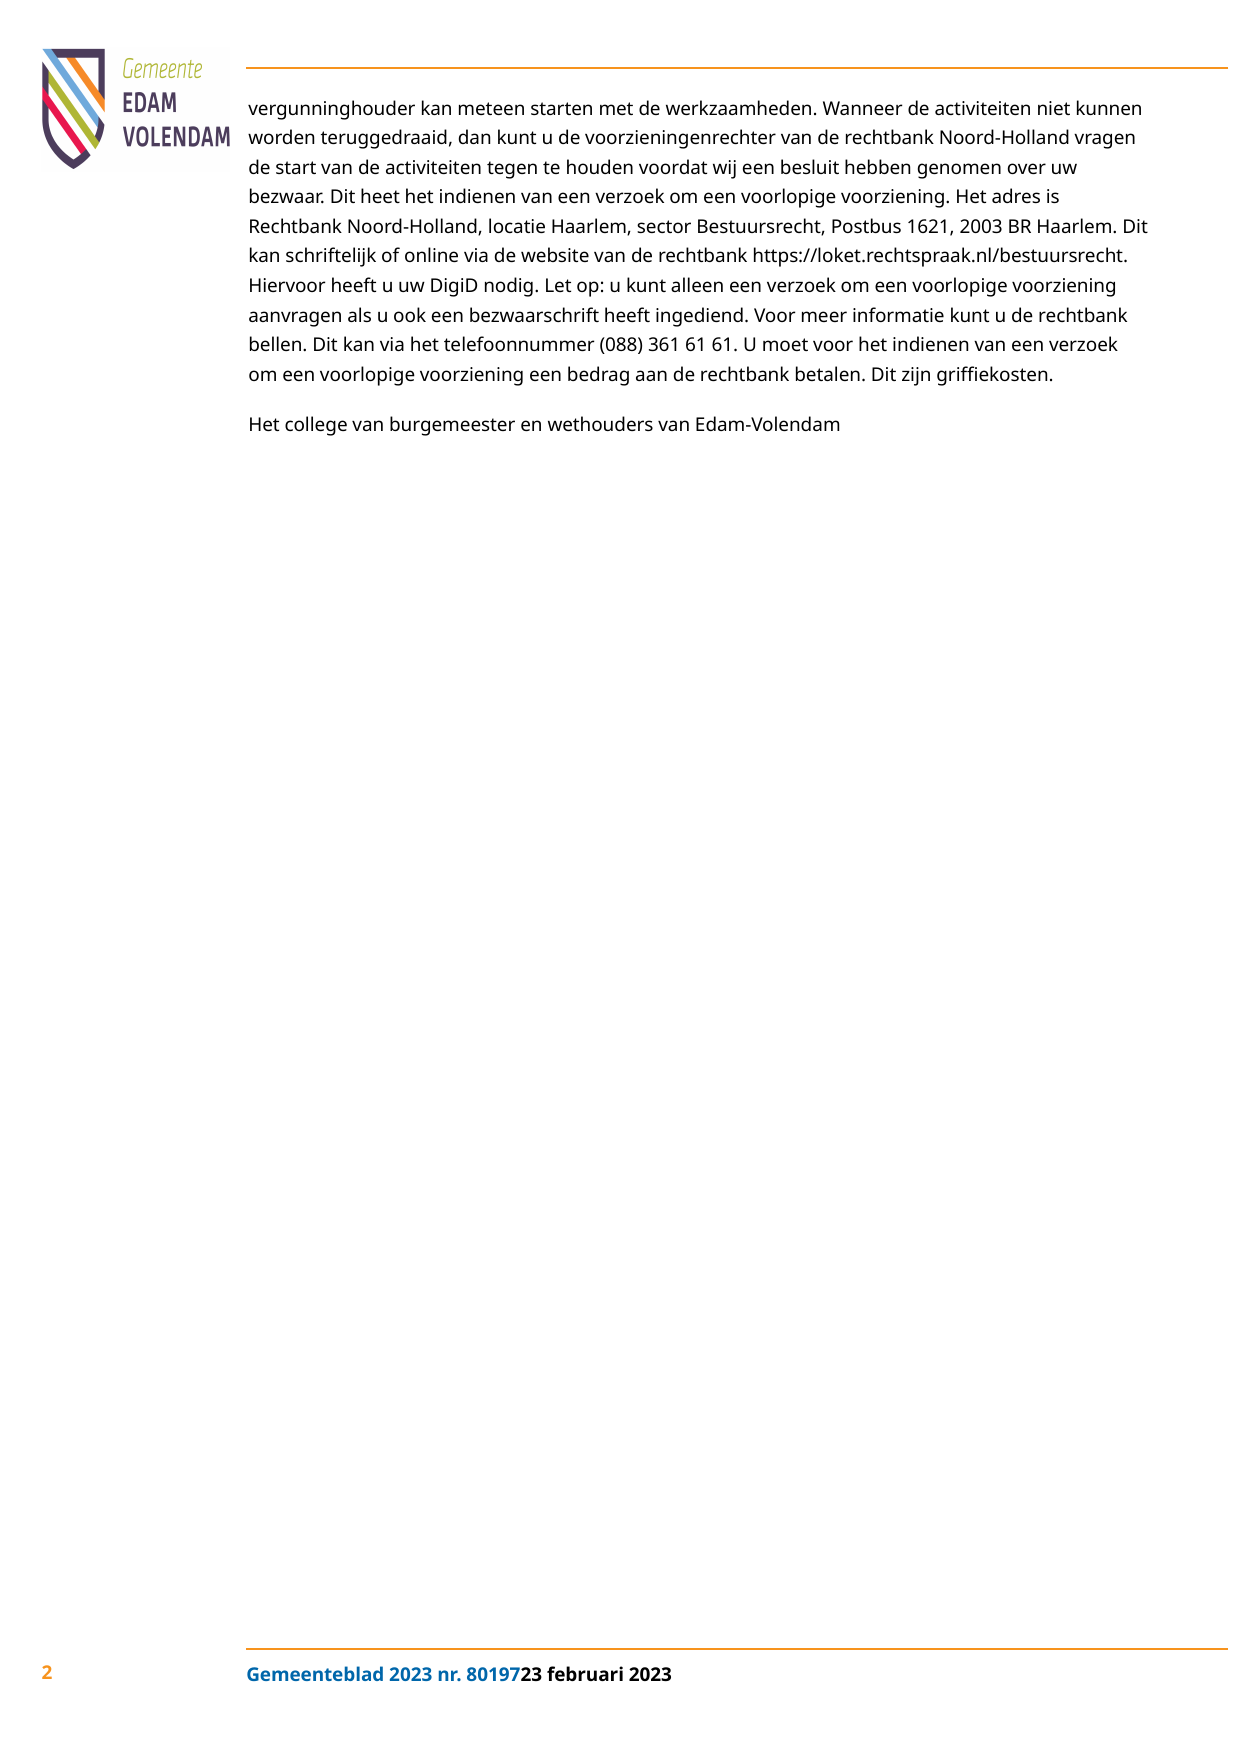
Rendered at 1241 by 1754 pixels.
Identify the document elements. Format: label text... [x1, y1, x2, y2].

text Het college van burgemeester en wethouders van Edam-Volendam [248, 411, 1152, 437]
text vergunninghouder kan meteen starten met de werkzaamheden. Wanneer de activiteiten niet kunnen worden teruggedraaid, dan kunt u de voorzieningenrechter van de rechtbank Noord-Holland vragen de start van de activiteiten tegen te houden voordat wij een besluit hebben genomen over uw bezwaar. Dit heet het indienen van een verzoek om een voorlopige voorziening. Het adres is Rechtbank Noord-Holland, locatie Haarlem, sector Bestuursrecht, Postbus 1621, 2003 BR Haarlem. Dit kan schriftelijk of online via de website van de rechtbank https://loket.rechtspraak.nl/bestuursrecht. Hiervoor heeft u uw DigiD nodig. Let op: u kunt alleen een verzoek om een voorlopige voorziening aanvragen als u ook een bezwaarschrift heeft ingediend. Voor meer informatie kunt u de rechtbank bellen. Dit kan via het telefoonnummer (088) 361 61 61. U moet voor het indienen van een verzoek om een voorlopige voorziening een bedrag aan de rechtbank betalen. Dit zijn griffiekosten. [248, 95, 1152, 387]
picture [41, 47, 231, 172]
